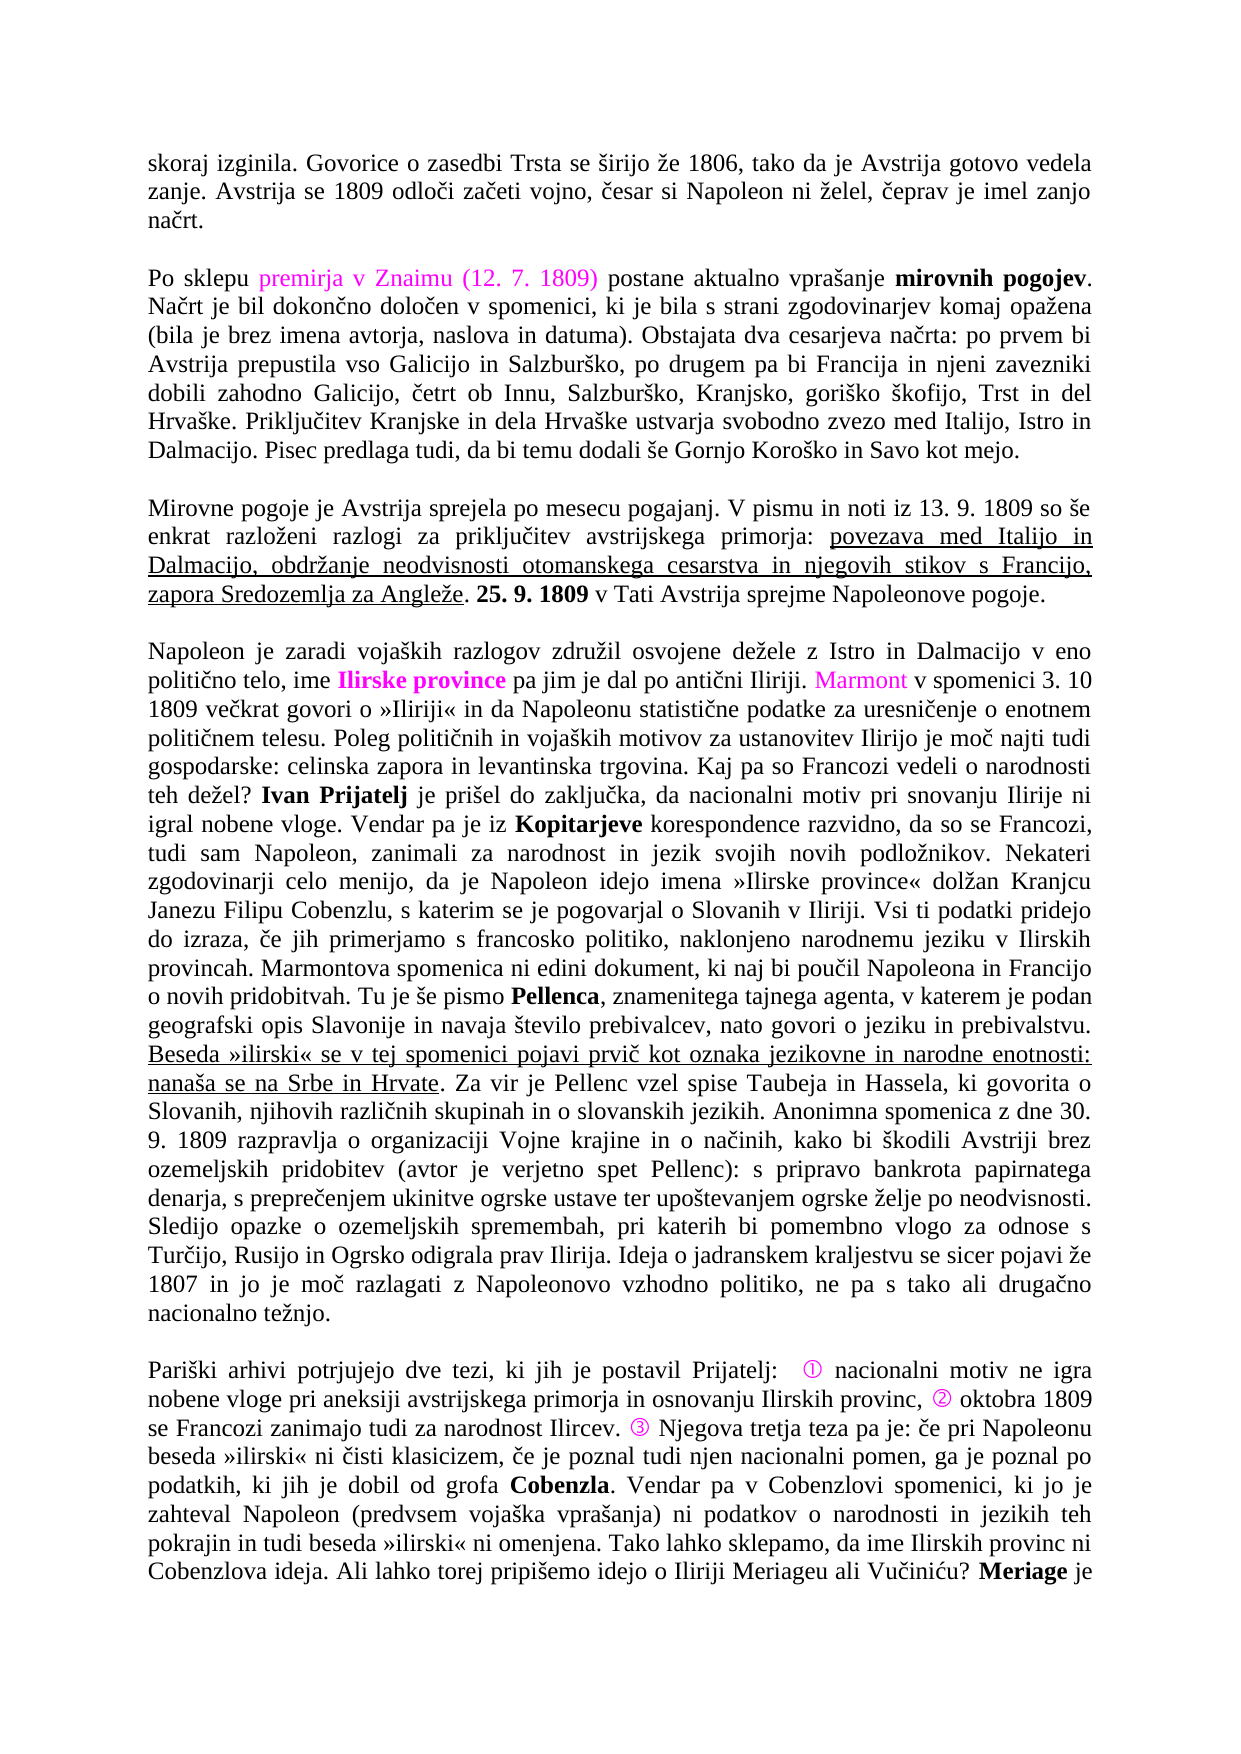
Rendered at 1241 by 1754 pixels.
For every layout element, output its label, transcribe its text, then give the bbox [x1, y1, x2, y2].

text Mirovne pogoje je Avstrija sprejela po mesecu pogajanj. V pismu in noti iz 13. 9. 1809 so še enkrat razloženi razlogi za priključitev avstrijskega primorja: povezava med Italijo in Dalmacijo, obdržanje neodvisnosti otomanskega cesarstva in njegovih stikov s Francijo, zapora Sredozemlja za Angleže. 25. 9. 1809 v Tati Avstrija sprejme Napoleonove pogoje. [148, 493, 1093, 608]
text skoraj izginila. Govorice o zasedbi Trsta se širijo že 1806, tako da je Avstrija gotovo vedela zanje. Avstrija se 1809 odloči začeti vojno, česar si Napoleon ni želel, čeprav je imel zanjo načrt. [148, 148, 1093, 234]
text Po sklepu premirja v Znaimu (12. 7. 1809) postane aktualno vprašanje mirovnih pogojev. Načrt je bil dokončno določen v spomenici, ki je bila s strani zgodovinarjev komaj opažena (bila je brez imena avtorja, naslova in datuma). Obstajata dva cesarjeva načrta: po prvem bi Avstrija prepustila vso Galicijo in Salzburško, po drugem pa bi Francija in njeni zavezniki dobili zahodno Galicijo, četrt ob Innu, Salzburško, Kranjsko, goriško škofijo, Trst in del Hrvaške. Priključitev Kranjske in dela Hrvaške ustvarja svobodno zvezo med Italijo, Istro in Dalmacijo. Pisec predlaga tudi, da bi temu dodali še Gornjo Koroško in Savo kot mejo. [148, 263, 1093, 464]
text Pariški arhivi potrjujejo dve tezi, ki jih je postavil Prijatelj:  nacionalni motiv ne igra nobene vloge pri aneksiji avstrijskega primorja in osnovanju Ilirskih provinc,  oktobra 1809 se Francozi zanimajo tudi za narodnost Ilircev.  Njegova tretja teza pa je: če pri Napoleonu beseda »ilirski« ni čisti klasicizem, če je poznal tudi njen nacionalni pomen, ga je poznal po podatkih, ki jih je dobil od grofa Cobenzla. Vendar pa v Cobenzlovi spomenici, ki jo je zahteval Napoleon (predvsem vojaška vprašanja) ni podatkov o narodnosti in jezikih teh pokrajin in tudi beseda »ilirski« ni omenjena. Tako lahko sklepamo, da ime Ilirskih provinc ni Cobenzlova ideja. Ali lahko torej pripišemo idejo o Iliriji Meriageu ali Vučiniću? Meriage je [148, 1355, 1093, 1585]
text Napoleon je zaradi vojaških razlogov združil osvojene dežele z Istro in Dalmacijo v eno politično telo, ime Ilirske province pa jim je dal po antični Iliriji. Marmont v spomenici 3. 10 1809 večkrat govori o »Iliriji« in da Napoleonu statistične podatke za uresničenje o enotnem političnem telesu. Poleg političnih in vojaških motivov za ustanovitev Ilirijo je moč najti tudi gospodarske: celinska zapora in levantinska trgovina. Kaj pa so Francozi vedeli o narodnosti teh dežel? Ivan Prijatelj je prišel do zaključka, da nacionalni motiv pri snovanju Ilirije ni igral nobene vloge. Vendar pa je iz Kopitarjeve korespondence razvidno, da so se Francozi, tudi sam Napoleon, zanimali za narodnost in jezik svojih novih podložnikov. Nekateri zgodovinarji celo menijo, da je Napoleon idejo imena »Ilirske province« dolžan Kranjcu Janezu Filipu Cobenzlu, s katerim se je pogovarjal o Slovanih v Iliriji. Vsi ti podatki pridejo do izraza, če jih primerjamo s francosko politiko, naklonjeno narodnemu jeziku v Ilirskih provincah. Marmontova spomenica ni edini dokument, ki naj bi poučil Napoleona in Francijo o novih pridobitvah. Tu je še pismo Pellenca, znamenitega tajnega agenta, v katerem je podan geografski opis Slavonije in navaja število prebivalcev, nato govori o jeziku in prebivalstvu. Beseda »ilirski« se v tej spomenici pojavi prvič kot oznaka jezikovne in narodne enotnosti: nanaša se na Srbe in Hrvate. Za vir je Pellenc vzel spise Taubeja in Hassela, ki govorita o Slovanih, njihovih različnih skupinah in o slovanskih jezikih. Anonimna spomenica z dne 30. 9. 1809 razpravlja o organizaciji Vojne krajine in o načinih, kako bi škodili Avstriji brez ozemeljskih pridobitev (avtor je verjetno spet Pellenc): s pripravo bankrota papirnatega denarja, s preprečenjem ukinitve ogrske ustave ter upoštevanjem ogrske želje po neodvisnosti. Sledijo opazke o ozemeljskih spremembah, pri katerih bi pomembno vlogo za odnose s Turčijo, Rusijo in Ogrsko odigrala prav Ilirija. Ideja o jadranskem kraljestvu se sicer pojavi že 1807 in jo je moč razlagati z Napoleonovo vzhodno politiko, ne pa s tako ali drugačno nacionalno težnjo. [148, 636, 1093, 1326]
